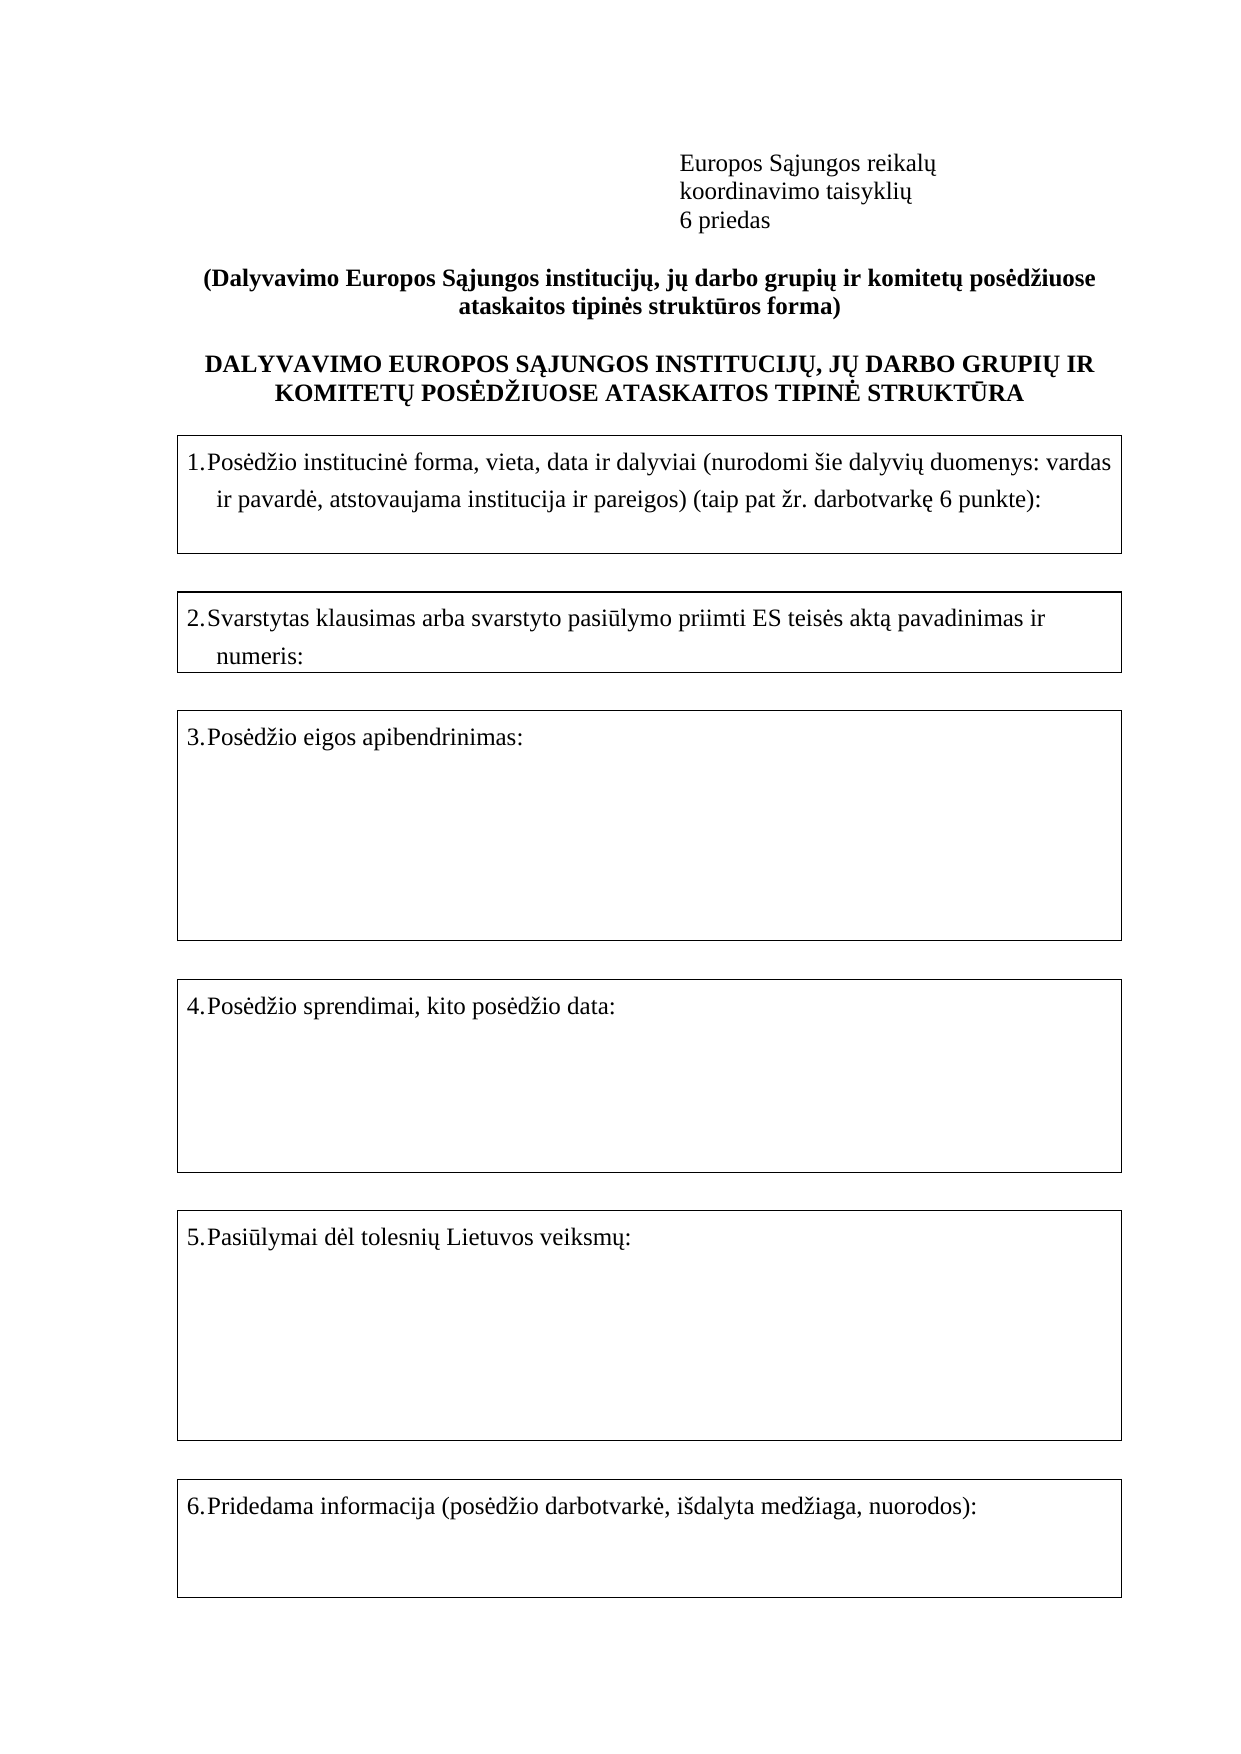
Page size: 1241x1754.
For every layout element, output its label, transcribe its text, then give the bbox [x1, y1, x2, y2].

text 6. Pridedama informacija (posėdžio darbotvarkė, išdalyta medžiaga, nuorodos): [178, 1480, 1121, 1519]
text DALYVAVIMO EUROPOS SĄJUNGOS INSTITUCIJŲ, JŲ DARBO GRUPIŲ IR KOMITETŲ POSĖDŽIUOSE ATASKAITOS TIPINĖ STRUKTŪRA [177, 349, 1122, 406]
text 3. Posėdžio eigos apibendrinimas: [178, 711, 1121, 751]
text 6 priedas [679, 205, 1122, 234]
subtitle (Dalyvavimo Europos Sąjungos institucijų, jų darbo grupių ir komitetų posėdžiuose ataskaitos tipinės struktūros forma) [177, 263, 1122, 320]
text 2. Svarstytas klausimas arba svarstyto pasiūlymo priimti ES teisės aktą pavadinimas ir numeris: [178, 593, 1121, 672]
text koordinavimo taisyklių [679, 176, 1122, 205]
text Europos Sąjungos reikalų [679, 148, 1122, 176]
text 1. Posėdžio institucinė forma, vieta, data ir dalyviai (nurodomi šie dalyvių duomenys: vardas ir pavardė, atstovaujama institucija ir pareigos) (taip pat žr. darbotvarkę 6 punkte): [178, 436, 1121, 513]
text 4. Posėdžio sprendimai, kito posėdžio data: [178, 980, 1121, 1019]
text 5. Pasiūlymai dėl tolesnių Lietuvos veiksmų: [178, 1211, 1121, 1251]
